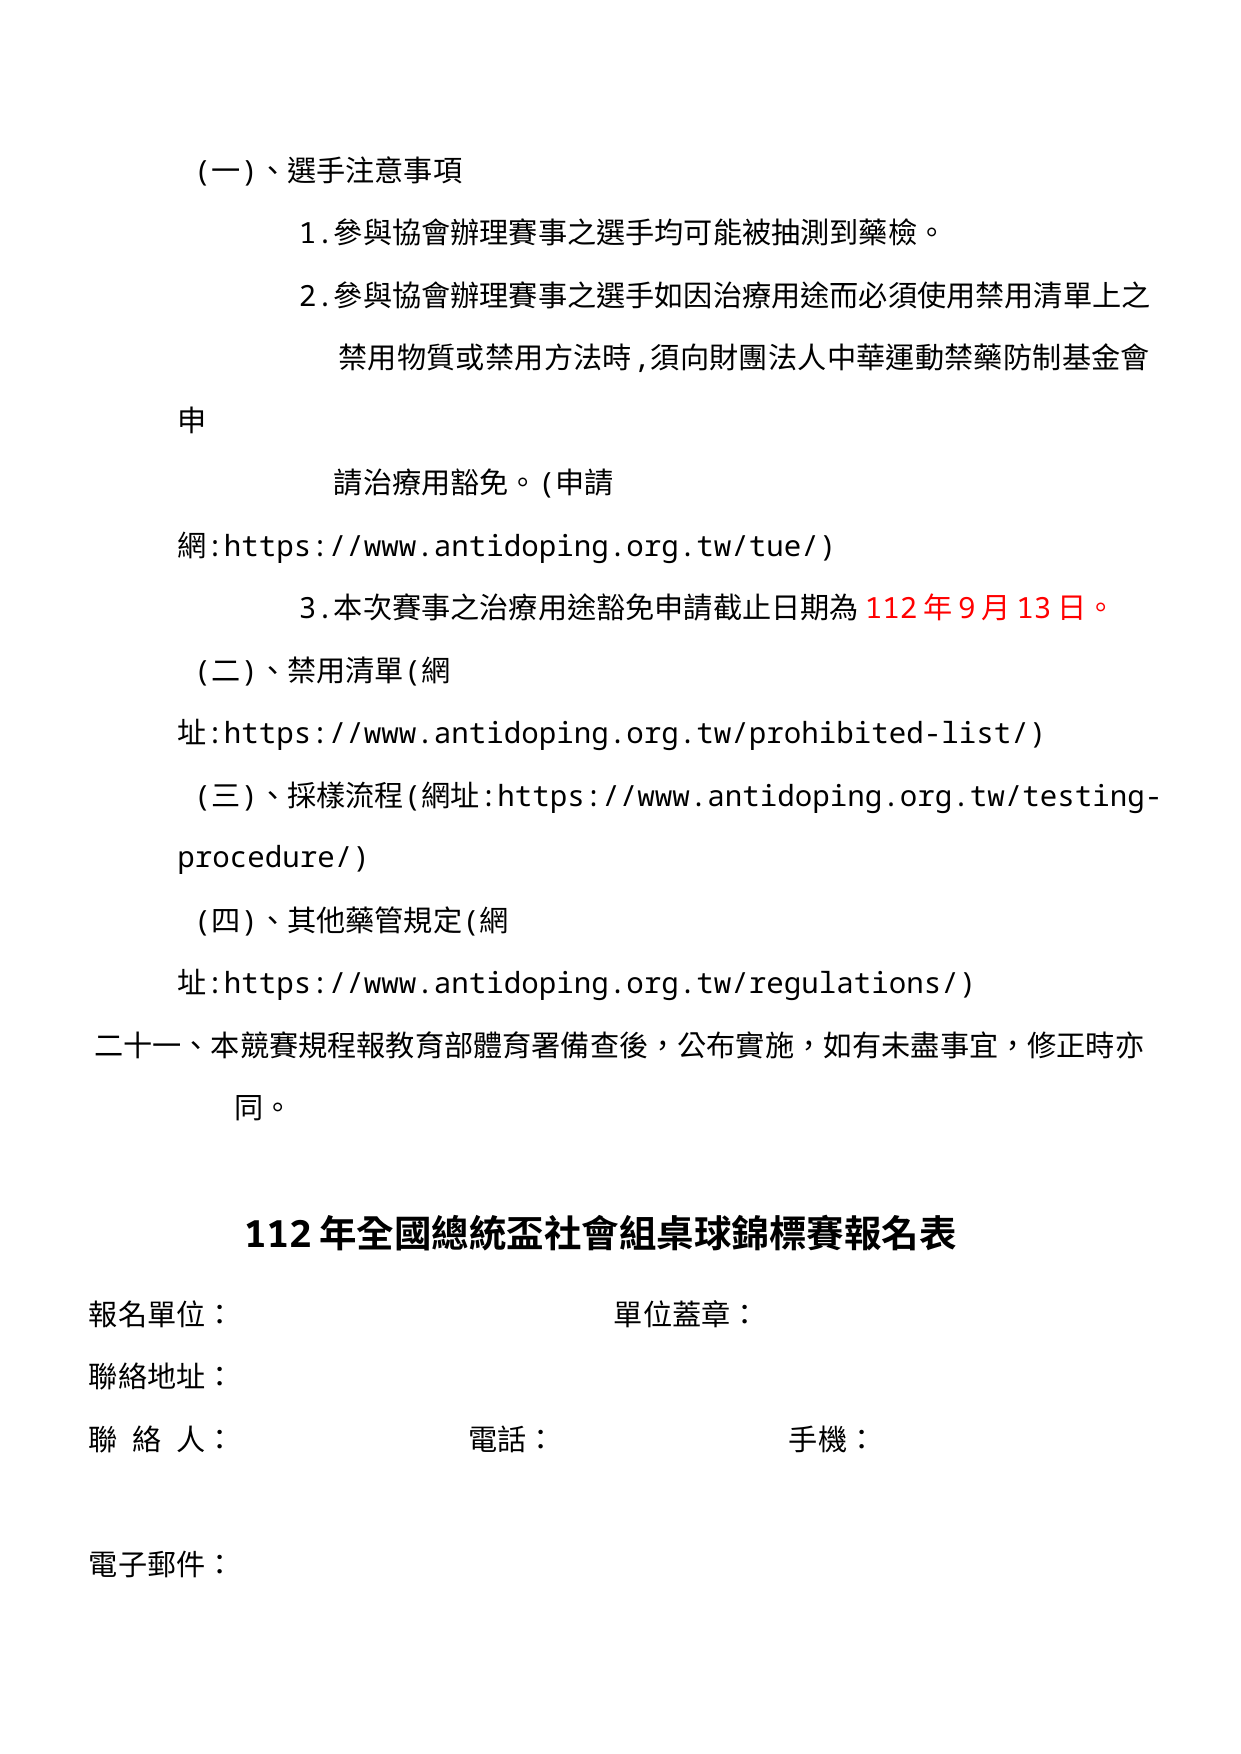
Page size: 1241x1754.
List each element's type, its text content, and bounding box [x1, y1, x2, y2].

text 2.參與協會辦理賽事之選手如因治療用途而必須使用禁用清單上之 [89, 252, 1152, 314]
text (四)、其他藥管規定(網址:https://www.antidoping.org.tw/regulations/) [89, 877, 1211, 1002]
text 聯 絡 人： 電話： 手機： [89, 1396, 1152, 1458]
text 報名單位： 單位蓋章： [89, 1271, 1152, 1333]
text (二)、禁用清單(網址:https://www.antidoping.org.tw/prohibited-list/) [89, 627, 1196, 752]
text 3.本次賽事之治療用途豁免申請截止日期為112年9月13日。 [89, 564, 1152, 627]
text 1.參與協會辦理賽事之選手均可能被抽測到藥檢。 [89, 189, 1152, 252]
text 電子郵件： [89, 1521, 1152, 1583]
text 禁用物質或禁用方法時,須向財團法人中華運動禁藥防制基金會申 [89, 314, 1152, 439]
text (三)、採樣流程(網址:https://www.antidoping.org.tw/testing-procedure/) [89, 752, 1196, 877]
text 聯絡地址： [89, 1333, 1152, 1396]
text 同。 [94, 1064, 1152, 1127]
text (一)、選手注意事項 [89, 127, 1152, 189]
text 請治療用豁免。(申請網:https://www.antidoping.org.tw/tue/) [89, 439, 1152, 564]
text 112年全國總統盃社會組桌球錦標賽報名表 [89, 1189, 1112, 1252]
text 二十一、本競賽規程報教育部體育署備查後，公布實施，如有未盡事宜，修正時亦 [94, 1002, 1152, 1064]
